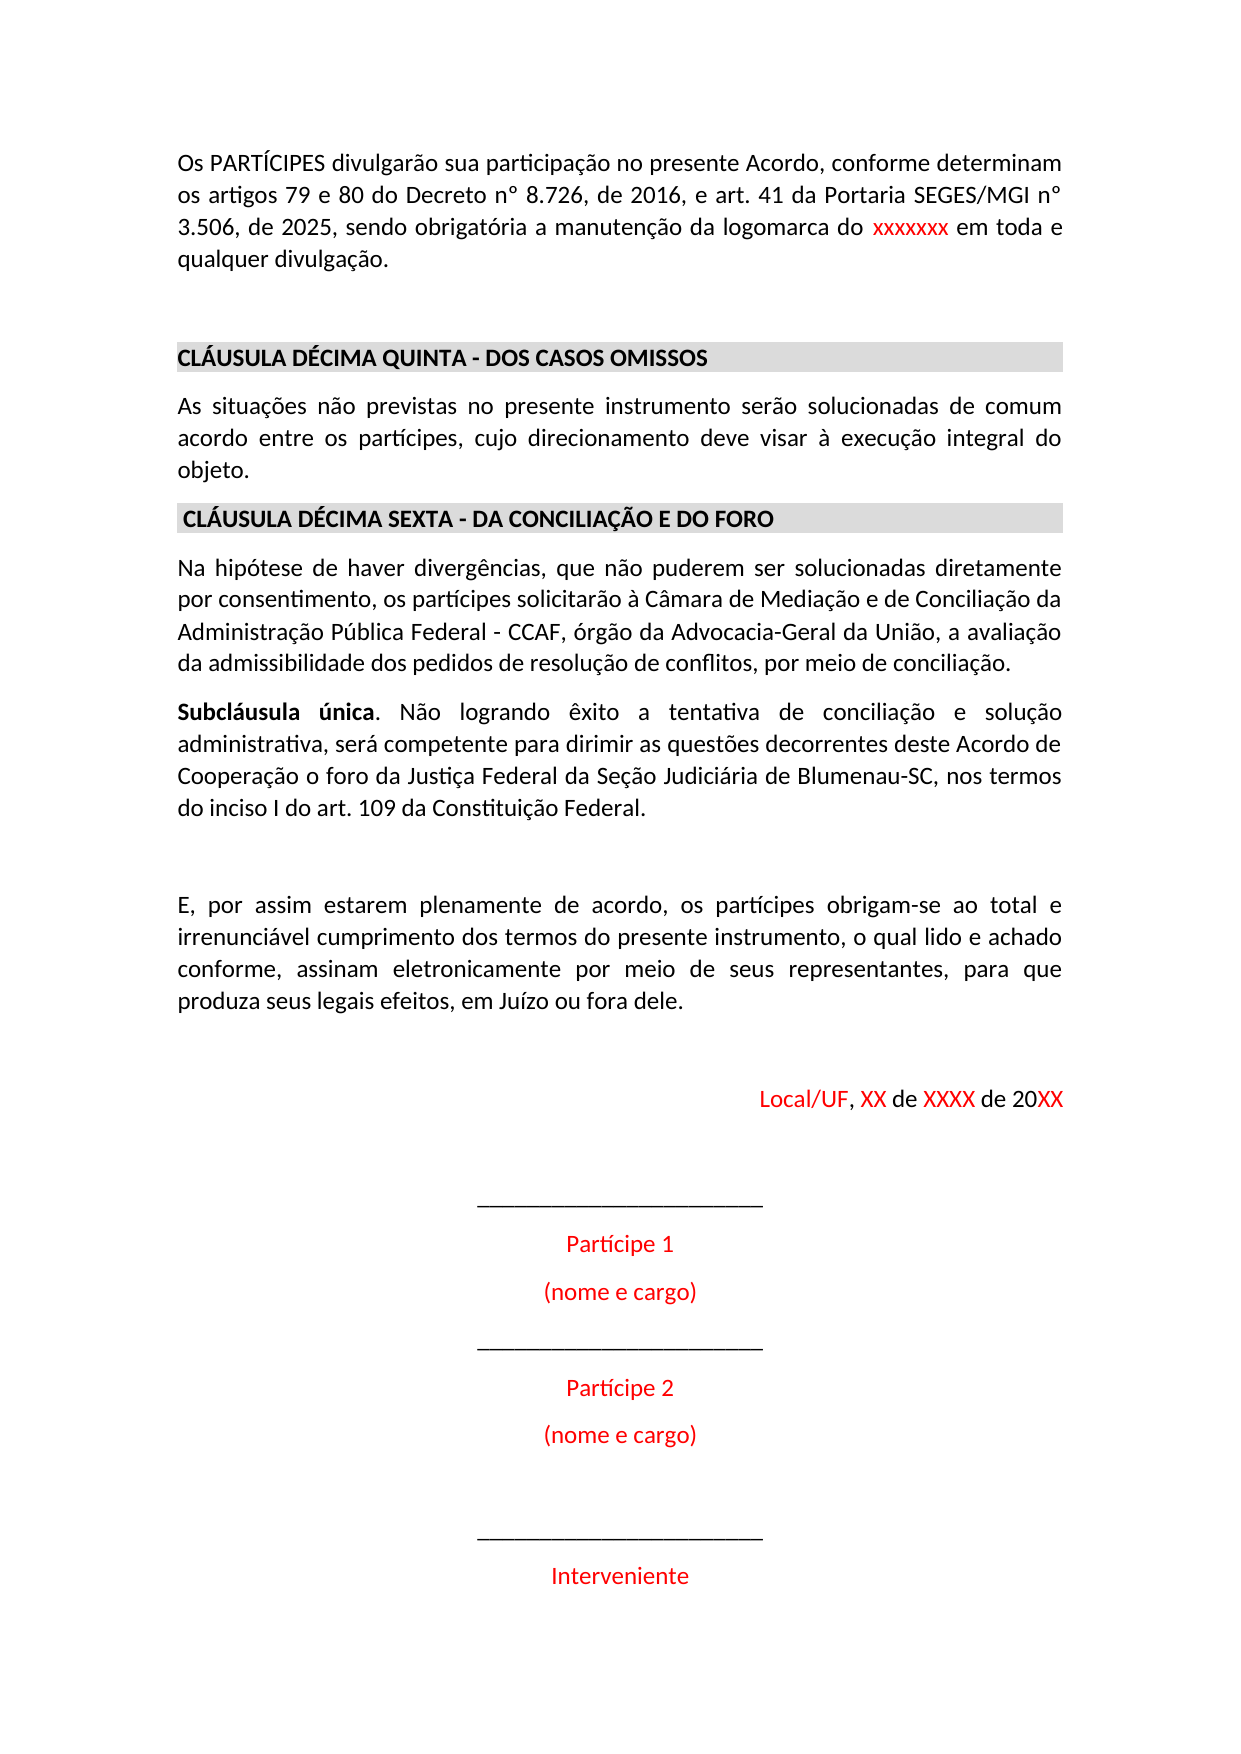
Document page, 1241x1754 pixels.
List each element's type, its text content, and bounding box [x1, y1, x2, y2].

text (nome e cargo) [177, 1419, 1063, 1449]
text _______________________ [177, 1513, 1063, 1544]
text Local/UF, XX de XXXX de 20XX [177, 1083, 1063, 1113]
text _______________________ [177, 1180, 1063, 1211]
text _______________________ [177, 1323, 1063, 1353]
text (nome e cargo) [177, 1276, 1063, 1306]
text Partícipe 2 [177, 1372, 1063, 1402]
text Interveniente [177, 1560, 1063, 1591]
text Subcláusula única. Não logrando êxito a tentativa de conciliação e solução administrativa, será competente para dirimir as questões decorrentes deste Acordo de Cooperação o foro da Justiça Federal da Seção Judiciária de Blumenau-SC, nos termos do inciso I do art. 109 da Constituição Federal. [177, 696, 1063, 823]
text Partícipe 1 [177, 1229, 1063, 1259]
text E, por assim estarem plenamente de acordo, os partícipes obrigam-se ao total e irrenunciável cumprimento dos termos do presente instrumento, o qual lido e achado conforme, assinam eletronicamente por meio de seus representantes, para que produza seus legais efeitos, em Juízo ou fora dele. [177, 889, 1063, 1016]
text CLÁUSULA DÉCIMA SEXTA - DA CONCILIAÇÃO E DO FORO [177, 503, 1063, 533]
text Os PARTÍCIPES divulgarão sua participação no presente Acordo, conforme determinam os artigos 79 e 80 do Decreto nº 8.726, de 2016, e art. 41 da Portaria SEGES/MGI nº 3.506, de 2025, sendo obrigatória a manutenção da logomarca do xxxxxxx em toda e qualquer divulgação. [177, 148, 1063, 274]
text As situações não previstas no presente instrumento serão solucionadas de comum acordo entre os partícipes, cujo direcionamento deve visar à execução integral do objeto. [177, 390, 1063, 485]
text Na hipótese de haver divergências, que não puderem ser solucionadas diretamente por consentimento, os partícipes solicitarão à Câmara de Mediação e de Conciliação da Administração Pública Federal - CCAF, órgão da Advocacia-Geral da União, a avaliação da admissibilidade dos pedidos de resolução de conflitos, por meio de conciliação. [177, 552, 1063, 678]
text CLÁUSULA DÉCIMA QUINTA - DOS CASOS OMISSOS [177, 342, 1063, 372]
